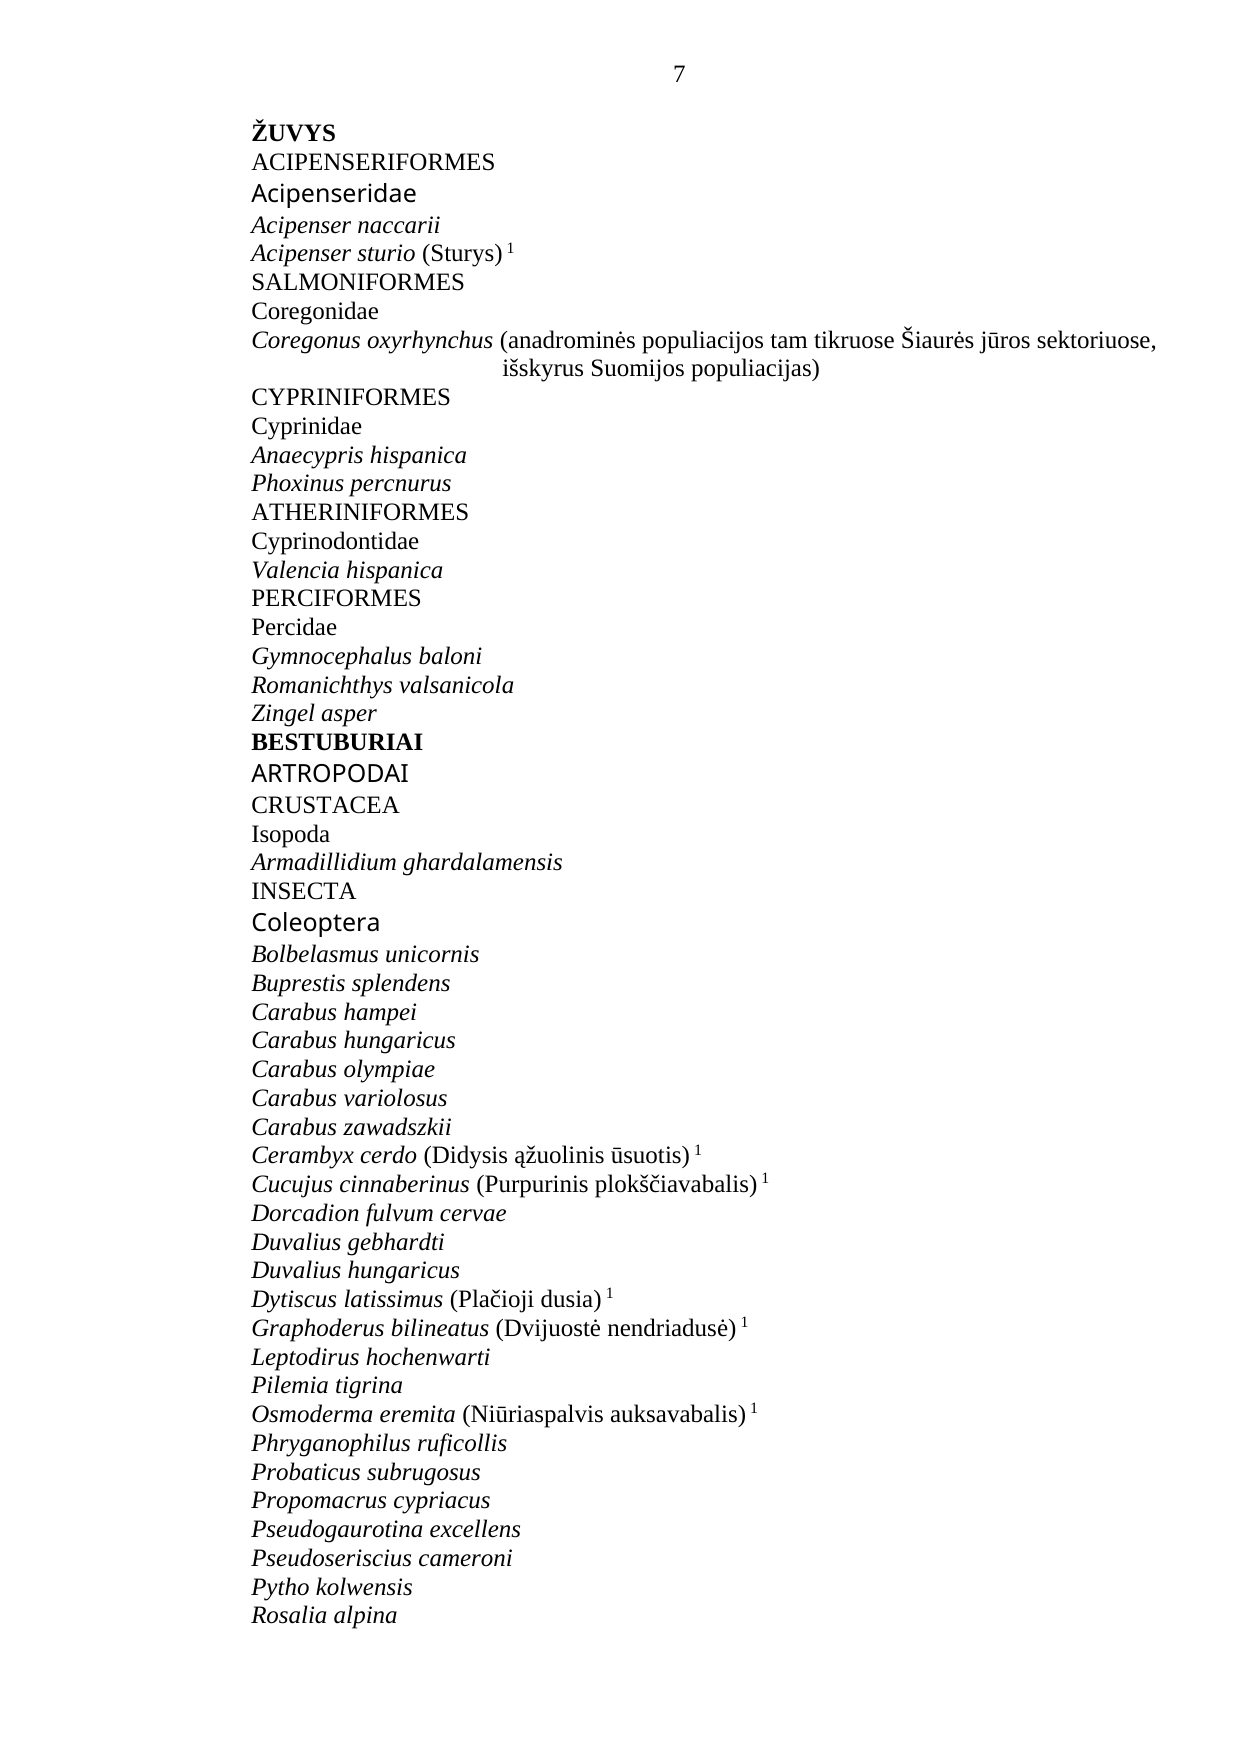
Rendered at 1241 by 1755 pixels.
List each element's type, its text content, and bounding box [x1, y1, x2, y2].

text išskyrus Suomijos populiacijas) [428, 353, 1181, 382]
text Pytho kolwensis [177, 1572, 1181, 1600]
text ATHERINIFORMES [177, 497, 1181, 526]
text Duvalius hungaricus [177, 1255, 1181, 1284]
text Carabus olympiae [177, 1054, 1181, 1083]
text Carabus variolosus [177, 1083, 1181, 1112]
text ACIPENSERIFORMES [177, 147, 1181, 176]
text Rosalia alpina [177, 1600, 1181, 1629]
text Bolbelasmus unicornis [177, 939, 1181, 968]
text Zingel asper [177, 698, 1181, 727]
text Phoxinus percnurus [177, 468, 1181, 497]
text Armadillidium ghardalamensis [177, 847, 1181, 876]
text Propomacrus cypriacus [177, 1485, 1181, 1514]
text Coregonidae [177, 296, 1181, 325]
text Carabus hampei [177, 997, 1181, 1025]
text PERCIFORMES [177, 583, 1181, 612]
text Carabus zawadszkii [177, 1112, 1181, 1140]
text Gymnocephalus baloni [177, 641, 1181, 670]
text Isopoda [177, 819, 1181, 847]
text Duvalius gebhardti [177, 1227, 1181, 1255]
text Pseudoseriscius cameroni [177, 1543, 1181, 1572]
text Pilemia tigrina [177, 1370, 1181, 1399]
text Leptodirus hochenwarti [177, 1342, 1181, 1370]
text ARTROPODAI [177, 756, 1181, 790]
text Dorcadion fulvum cervae [177, 1198, 1181, 1227]
text Pseudogaurotina excellens [177, 1514, 1181, 1543]
text INSECTA [177, 876, 1181, 905]
text Valencia hispanica [177, 555, 1181, 583]
text CYPRINIFORMES [177, 382, 1181, 411]
text Graphoderus bilineatus (Dvijuostė nendriadusė) 1 [177, 1313, 1181, 1342]
text SALMONIFORMES [177, 267, 1181, 296]
text BESTUBURIAI [177, 727, 1181, 756]
text CRUSTACEA [177, 790, 1181, 819]
text Cerambyx cerdo (Didysis ąžuolinis ūsuotis) 1 [177, 1140, 1181, 1169]
text Probaticus subrugosus [177, 1457, 1181, 1485]
text Dytiscus latissimus (Plačioji dusia) 1 [177, 1284, 1181, 1313]
text Buprestis splendens [177, 968, 1181, 997]
text Acipenseridae [177, 176, 1181, 210]
text ŽUVYS [177, 118, 1181, 147]
text Cucujus cinnaberinus (Purpurinis plokščiavabalis) 1 [177, 1169, 1181, 1198]
text Anaecypris hispanica [177, 440, 1181, 468]
text Carabus hungaricus [177, 1025, 1181, 1054]
text Cyprinodontidae [177, 526, 1181, 555]
text Coregonus oxyrhynchus (anadrominės populiacijos tam tikruose Šiaurės jūros sektoriuose, [177, 325, 1181, 353]
text Acipenser sturio (Sturys) 1 [177, 238, 1181, 267]
text Phryganophilus ruficollis [177, 1428, 1181, 1457]
text Acipenser naccarii [177, 210, 1181, 238]
text Osmoderma eremita (Niūriaspalvis auksavabalis) 1 [177, 1399, 1181, 1428]
text Coleoptera [177, 905, 1181, 939]
text Percidae [177, 612, 1181, 641]
text Cyprinidae [177, 411, 1181, 440]
text Romanichthys valsanicola [177, 670, 1181, 698]
